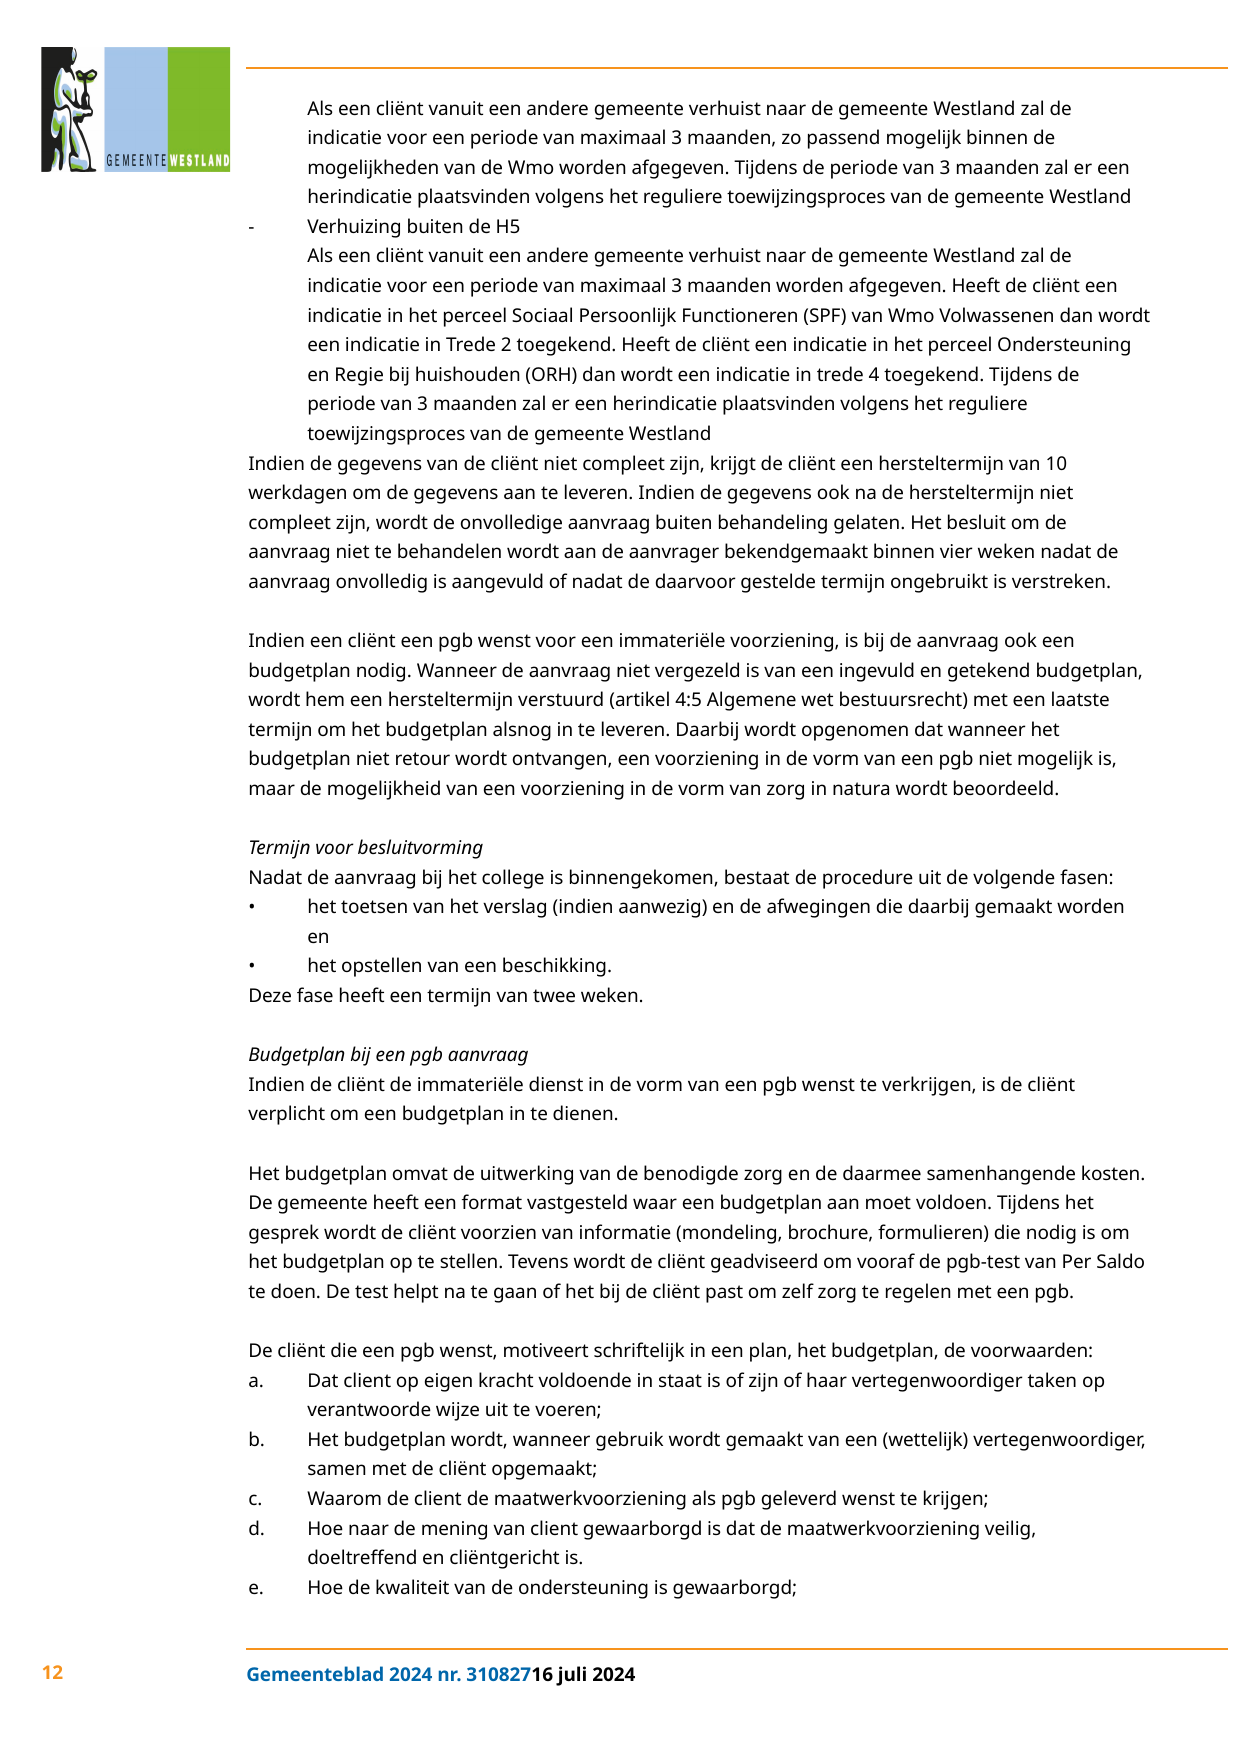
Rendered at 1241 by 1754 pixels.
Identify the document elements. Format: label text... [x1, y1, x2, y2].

text Indien de cliënt de immateriële dienst in de vorm van een pgb wenst te verkrijgen, is de cliënt verplicht om een budgetplan in te dienen. [248, 1071, 1152, 1126]
list Hoe de kwaliteit van de ondersteuning is gewaarborgd; [248, 1574, 1152, 1600]
list Het budgetplan wordt, wanneer gebruik wordt gemaakt van een (wettelijk) vertegenwoordiger, samen met de cliënt opgemaakt; [248, 1426, 1152, 1481]
text Termijn voor besluitvorming [248, 834, 1152, 860]
list Hoe naar de mening van client gewaarborgd is dat de maatwerkvoorziening veilig, doeltreffend en cliëntgericht is. [248, 1515, 1152, 1570]
list Als een cliënt vanuit een andere gemeente verhuist naar de gemeente Westland zal de indicatie voor een periode van maximaal 3 maanden, zo passend mogelijk binnen de mogelijkheden van de Wmo worden afgegeven. Tijdens de periode van 3 maanden zal er een herindicatie plaatsvinden volgens het reguliere toewijzingsproces van de gemeente Westland [248, 95, 1152, 209]
list het toetsen van het verslag (indien aanwezig) en de afwegingen die daarbij gemaakt worden en [248, 893, 1152, 949]
text Het budgetplan omvat de uitwerking van de benodigde zorg en de daarmee samenhangende kosten. De gemeente heeft een format vastgesteld waar een budgetplan aan moet voldoen. Tijdens het gesprek wordt de cliënt voorzien van informatie (mondeling, brochure, formulieren) die nodig is om het budgetplan op te stellen. Tevens wordt de cliënt geadviseerd om vooraf de pgb-test van Per Saldo te doen. De test helpt na te gaan of het bij de cliënt past om zelf zorg te regelen met een pgb. [248, 1160, 1152, 1304]
text Indien de gegevens van de cliënt niet compleet zijn, krijgt de cliënt een hersteltermijn van 10 werkdagen om de gegevens aan te leveren. Indien de gegevens ook na de hersteltermijn niet compleet zijn, wordt de onvolledige aanvraag buiten behandeling gelaten. Het besluit om de aanvraag niet te behandelen wordt aan de aanvrager bekendgemaakt binnen vier weken nadat de aanvraag onvolledig is aangevuld of nadat de daarvoor gestelde termijn ongebruikt is verstreken. [248, 450, 1152, 594]
list Dat client op eigen kracht voldoende in staat is of zijn of haar vertegenwoordiger taken op verantwoorde wijze uit te voeren; [248, 1367, 1152, 1422]
text Nadat de aanvraag bij het college is binnengekomen, bestaat de procedure uit de volgende fasen: [248, 864, 1152, 890]
list Verhuizing buiten de H5 [248, 213, 1152, 239]
list Waarom de client de maatwerkvoorziening als pgb geleverd wenst te krijgen; [248, 1485, 1152, 1511]
list het opstellen van een beschikking. [248, 953, 1152, 978]
text De cliënt die een pgb wenst, motiveert schriftelijk in een plan, het budgetplan, de voorwaarden: [248, 1337, 1152, 1363]
list Als een cliënt vanuit een andere gemeente verhuist naar de gemeente Westland zal de indicatie voor een periode van maximaal 3 maanden worden afgegeven. Heeft de cliënt een indicatie in het perceel Sociaal Persoonlijk Functioneren (SPF) van Wmo Volwassenen dan wordt een indicatie in Trede 2 toegekend. Heeft de cliënt een indicatie in het perceel Ondersteuning en Regie bij huishouden (ORH) dan wordt een indicatie in trede 4 toegekend. Tijdens de periode van 3 maanden zal er een herindicatie plaatsvinden volgens het reguliere toewijzingsproces van de gemeente Westland [248, 243, 1152, 446]
picture [41, 47, 231, 172]
text Indien een cliënt een pgb wenst voor een immateriële voorziening, is bij de aanvraag ook een budgetplan nodig. Wanneer de aanvraag niet vergezeld is van een ingevuld en getekend budgetplan, wordt hem een hersteltermijn verstuurd (artikel 4:5 Algemene wet bestuursrecht) met een laatste termijn om het budgetplan alsnog in te leveren. Daarbij wordt opgenomen dat wanneer het budgetplan niet retour wordt ontvangen, een voorziening in de vorm van een pgb niet mogelijk is, maar de mogelijkheid van een voorziening in de vorm van zorg in natura wordt beoordeeld. [248, 627, 1152, 801]
text Budgetplan bij een pgb aanvraag [248, 1041, 1152, 1067]
text Deze fase heeft een termijn van twee weken. [248, 982, 1152, 1008]
